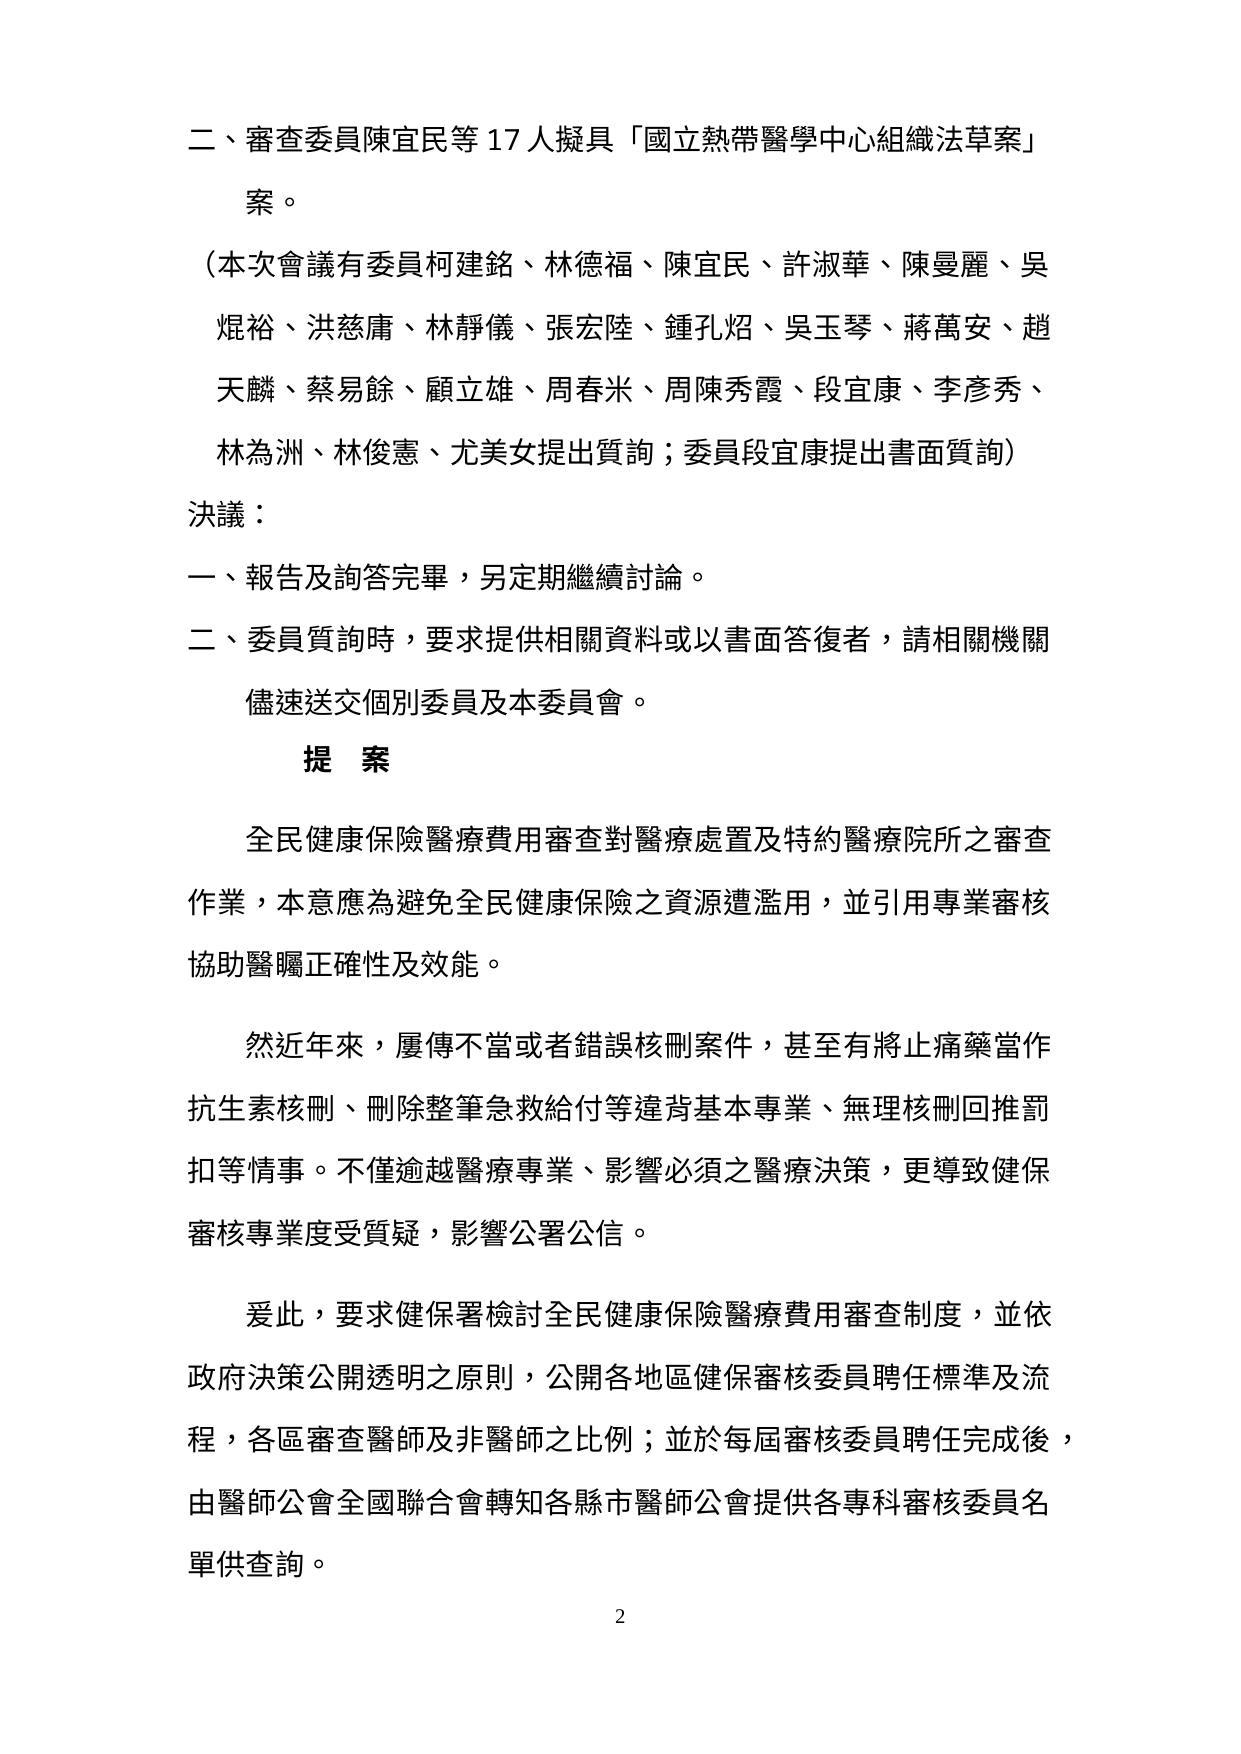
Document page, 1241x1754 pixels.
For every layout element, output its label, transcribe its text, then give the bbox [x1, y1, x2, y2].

text （本次會議有委員柯建銘、林德福、陳宜民、許淑華、陳曼麗、吳焜裕、洪慈庸、林靜儀、張宏陸、鍾孔炤、吳玉琴、蔣萬安、趙天麟、蔡易餘、顧立雄、周春米、周陳秀霞、段宜康、李彥秀、林為洲、林俊憲、尤美女提出質詢；委員段宜康提出書面質詢） [187, 221, 1053, 471]
text 全民健康保險醫療費用審查對醫療處置及特約醫療院所之審查作業，本意應為避免全民健康保險之資源遭濫用，並引用專業審核協助醫矚正確性及效能。 [187, 796, 1053, 984]
text 然近年來，屢傳不當或者錯誤核刪案件，甚至有將止痛藥當作抗生素核刪、刪除整筆急救給付等違背基本專業、無理核刪回推罰扣等情事。不僅逾越醫療專業、影響必須之醫療決策，更導致健保審核專業度受質疑，影響公署公信。 [187, 1002, 1053, 1252]
text 一、報告及詢答完畢，另定期繼續討論。 [187, 534, 1053, 596]
text 二、委員質詢時，要求提供相關資料或以書面答復者，請相關機關儘速送交個別委員及本委員會。 [187, 596, 1053, 721]
text 決議： [187, 471, 1053, 534]
text 爰此，要求健保署檢討全民健康保險醫療費用審查制度，並依政府決策公開透明之原則，公開各地區健保審核委員聘任標準及流程，各區審查醫師及非醫師之比例；並於每屆審核委員聘任完成後，由醫師公會全國聯合會轉知各縣市醫師公會提供各專科審核委員名單供查詢。 [187, 1271, 1053, 1584]
text 二、審查委員陳宜民等17人擬具「國立熱帶醫學中心組織法草案」案。 [187, 96, 1053, 221]
text 提 案 [187, 740, 1053, 777]
